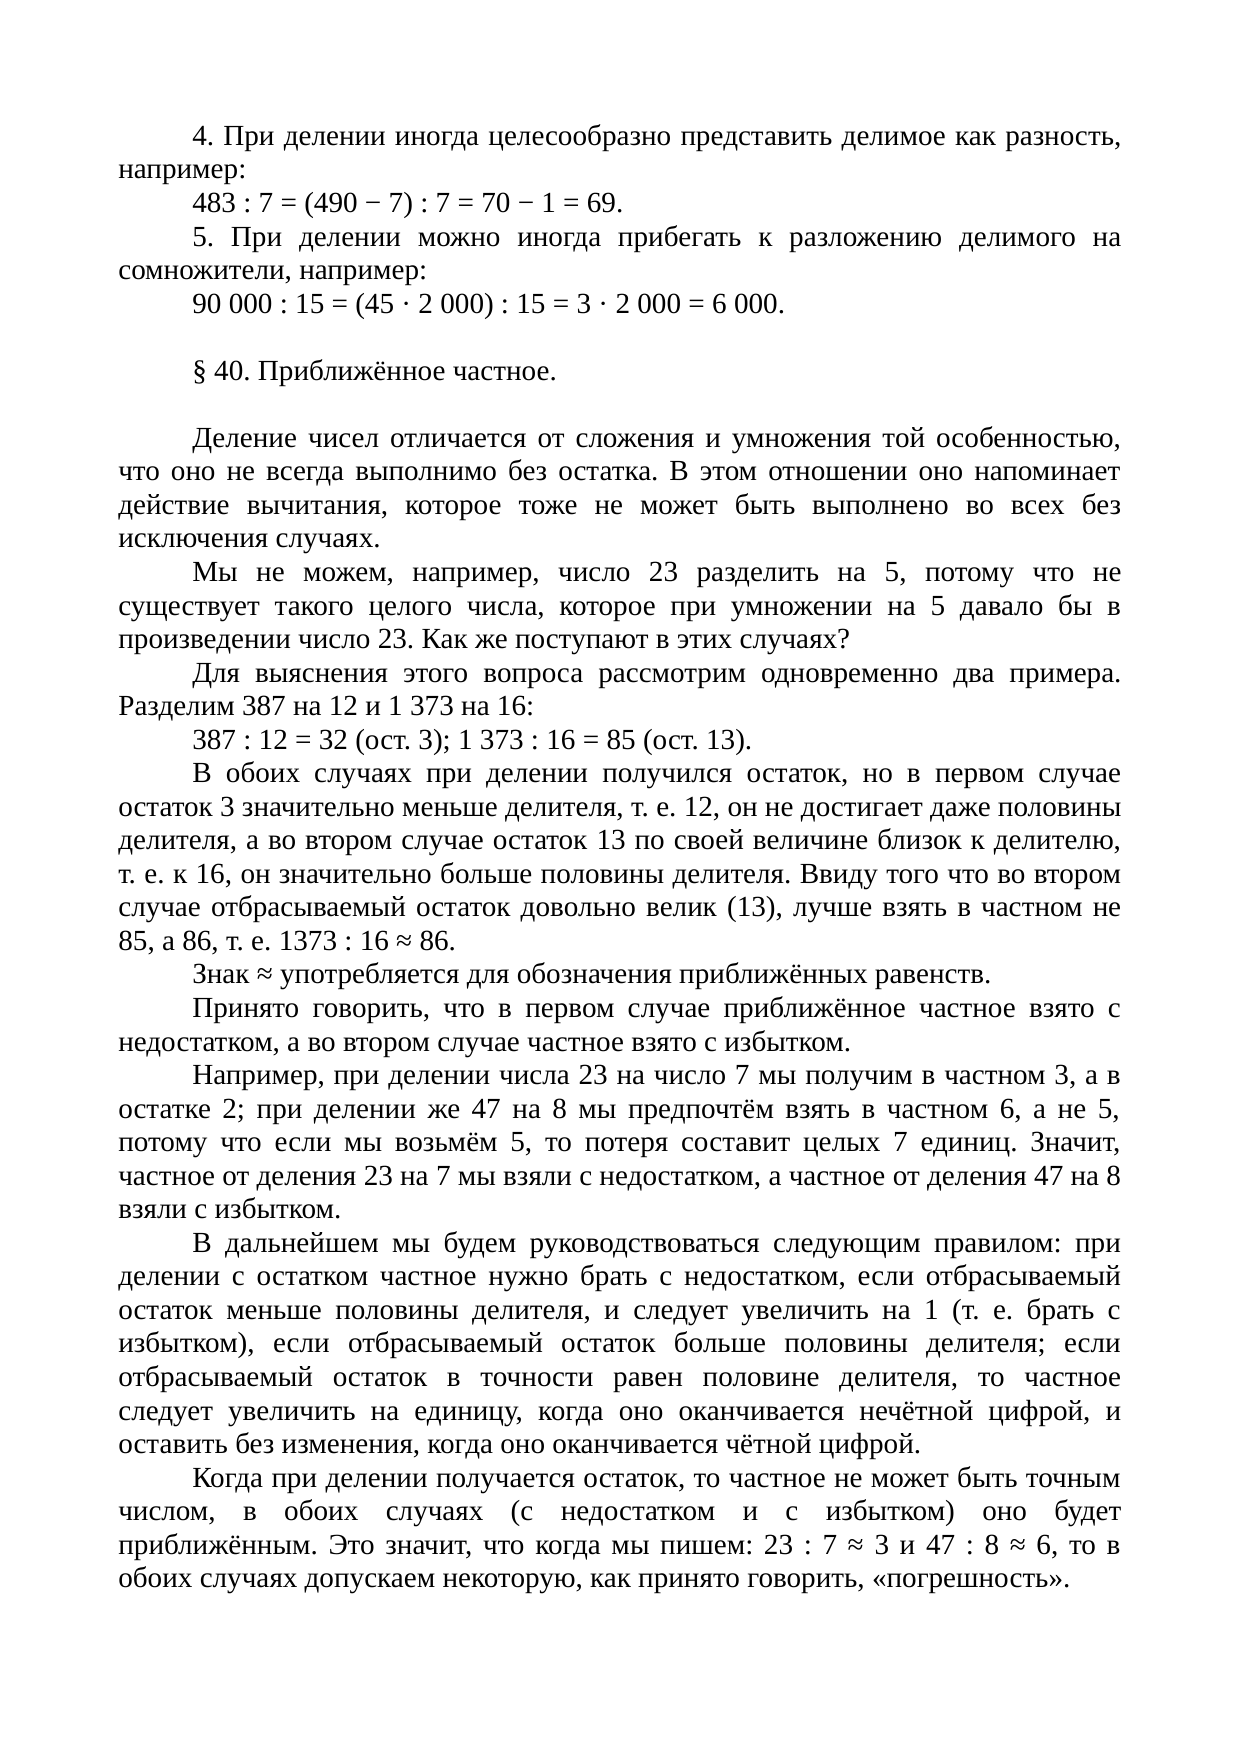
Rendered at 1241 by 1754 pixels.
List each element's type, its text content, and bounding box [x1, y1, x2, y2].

text Принято говорить, что в первом случае приближённое частное взято с недостатком, а во втором случае частное взято с избытком. [118, 990, 1122, 1057]
text Когда при делении получается остаток, то частное не может быть точным числом, в обоих случаях (с недостатком и с избытком) оно будет приближённым. Это значит, что когда мы пишем: 23 : 7 ≈ 3 и 47 : 8 ≈ 6, то в обоих случаях допускаем некоторую, как принято говорить, «погрешность». [118, 1460, 1122, 1594]
text 90 000 : 15 = (45 · 2 000) : 15 = 3 · 2 000 = 6 000. [118, 286, 1122, 319]
text В дальнейшем мы будем руководствоваться следующим правилом: при делении с остатком частное нужно брать с недостатком, если отбрасываемый остаток меньше половины делителя, и следует увеличить на 1 (т. е. брать с избытком), если отбрасываемый остаток больше половины делителя; если отбрасываемый остаток в точности равен половине делителя, то частное следует увеличить на единицу, когда оно оканчивается нечётной цифрой, и оставить без изменения, когда оно оканчивается чётной цифрой. [118, 1225, 1122, 1460]
text 4. При делении иногда целесообразно представить делимое как разность, например: [118, 118, 1122, 185]
text § 40. Приближённое частное. [118, 353, 1122, 386]
text 387 : 12 = 32 (ост. 3); 1 373 : 16 = 85 (ост. 13). [118, 722, 1122, 755]
text 5. При делении можно иногда прибегать к разложению делимого на сомножители, например: [118, 219, 1122, 286]
text Знак ≈ употребляется для обозначения приближённых равенств. [118, 957, 1122, 990]
text Мы не можем, например, число 23 разделить на 5, потому что не существует такого целого числа, которое при умножении на 5 давало бы в произведении число 23. Как же поступают в этих случаях? [118, 554, 1122, 655]
text 483 : 7 = (490 − 7) : 7 = 70 − 1 = 69. [118, 185, 1122, 219]
text Например, при делении числа 23 на число 7 мы получим в частном 3, а в остатке 2; при делении же 47 на 8 мы предпочтём взять в частном 6, а не 5, потому что если мы возьмём 5, то потеря составит целых 7 единиц. Значит, частное от деления 23 на 7 мы взяли с недостатком, а частное от деления 47 на 8 взяли с избытком. [118, 1057, 1122, 1225]
text Деление чисел отличается от сложения и умножения той особенностью, что оно не всегда выполнимо без остатка. В этом отношении оно напоминает действие вычитания, которое тоже не может быть выполнено во всех без исключения случаях. [118, 420, 1122, 554]
text Для выяснения этого вопроса рассмотрим одновременно два примера. Разделим 387 на 12 и 1 373 на 16: [118, 655, 1122, 722]
text В обоих случаях при делении получился остаток, но в первом случае остаток 3 значительно меньше делителя, т. е. 12, он не достигает даже половины делителя, а во втором случае остаток 13 по своей величине близок к делителю, т. е. к 16, он значительно больше половины делителя. Ввиду того что во втором случае отбрасываемый остаток довольно велик (13), лучше взять в частном не 85, а 86, т. е. 1373 : 16 ≈ 86. [118, 755, 1122, 957]
